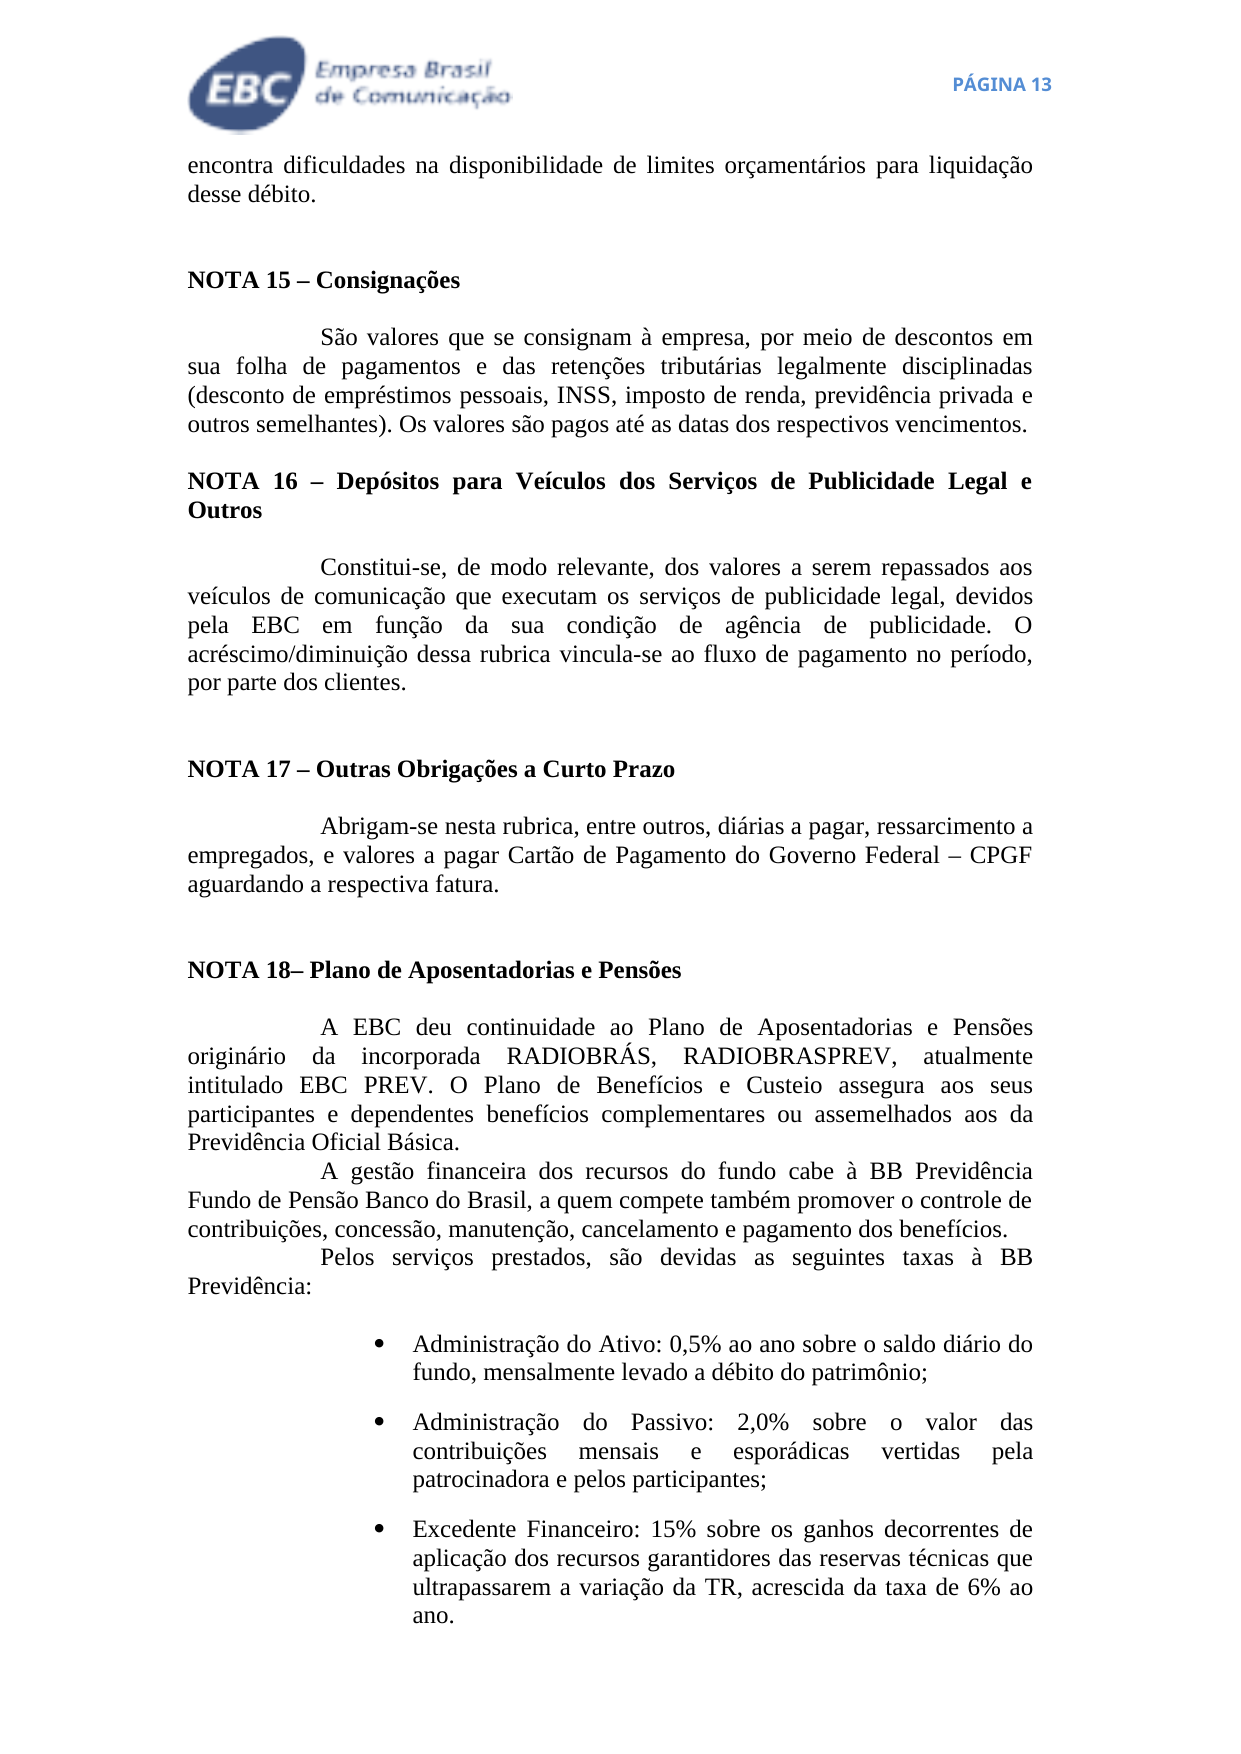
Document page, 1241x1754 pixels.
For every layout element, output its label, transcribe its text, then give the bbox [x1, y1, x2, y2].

text Constitui-se, de modo relevante, dos valores a serem repassados aos veículos de comunicação que executam os serviços de publicidade legal, devidos pela EBC em função da sua condição de agência de publicidade. O acréscimo/diminuição dessa rubrica vincula-se ao fluxo de pagamento no período, por parte dos clientes. [187, 552, 1034, 696]
text Abrigam-se nesta rubrica, entre outros, diárias a pagar, ressarcimento a empregados, e valores a pagar Cartão de Pagamento do Governo Federal – CPGF aguardando a respectiva fatura. [187, 811, 1034, 897]
text São valores que se consignam à empresa, por meio de descontos em sua folha de pagamentos e das retenções tributárias legalmente disciplinadas (desconto de empréstimos pessoais, INSS, imposto de renda, previdência privada e outros semelhantes). Os valores são pagos até as datas dos respectivos vencimentos. [187, 322, 1034, 437]
text A EBC deu continuidade ao Plano de Aposentadorias e Pensões originário da incorporada RADIOBRÁS, RADIOBRASPREV, atualmente intitulado EBC PREV. O Plano de Benefícios e Custeio assegura aos seus participantes e dependentes benefícios complementares ou assemelhados aos da Previdência Oficial Básica. [187, 1012, 1034, 1156]
list Excedente Financeiro: 15% sobre os ganhos decorrentes de aplicação dos recursos garantidores das reservas técnicas que ultrapassarem a variação da TR, acrescida da taxa de 6% ao ano. [375, 1514, 1034, 1629]
text encontra dificuldades na disponibilidade de limites orçamentários para liquidação desse débito. [187, 150, 1034, 207]
text NOTA 18– Plano de Aposentadorias e Pensões [187, 955, 1034, 984]
list Administração do Passivo: 2,0% sobre o valor das contribuições mensais e esporádicas vertidas pela patrocinadora e pelos participantes; [375, 1407, 1034, 1493]
text A gestão financeira dos recursos do fundo cabe à BB Previdência Fundo de Pensão Banco do Brasil, a quem compete também promover o controle de contribuições, concessão, manutenção, cancelamento e pagamento dos benefícios. [187, 1156, 1034, 1242]
list Administração do Ativo: 0,5% ao ano sobre o saldo diário do fundo, mensalmente levado a débito do patrimônio; [375, 1329, 1034, 1386]
text NOTA 15 – Consignações [187, 265, 1034, 294]
text NOTA 17 – Outras Obrigações a Curto Prazo [187, 754, 1034, 782]
text NOTA 16 – Depósitos para Veículos dos Serviços de Publicidade Legal e Outros [187, 466, 1034, 524]
text Pelos serviços prestados, são devidas as seguintes taxas à BB Previdência: [187, 1242, 1034, 1300]
